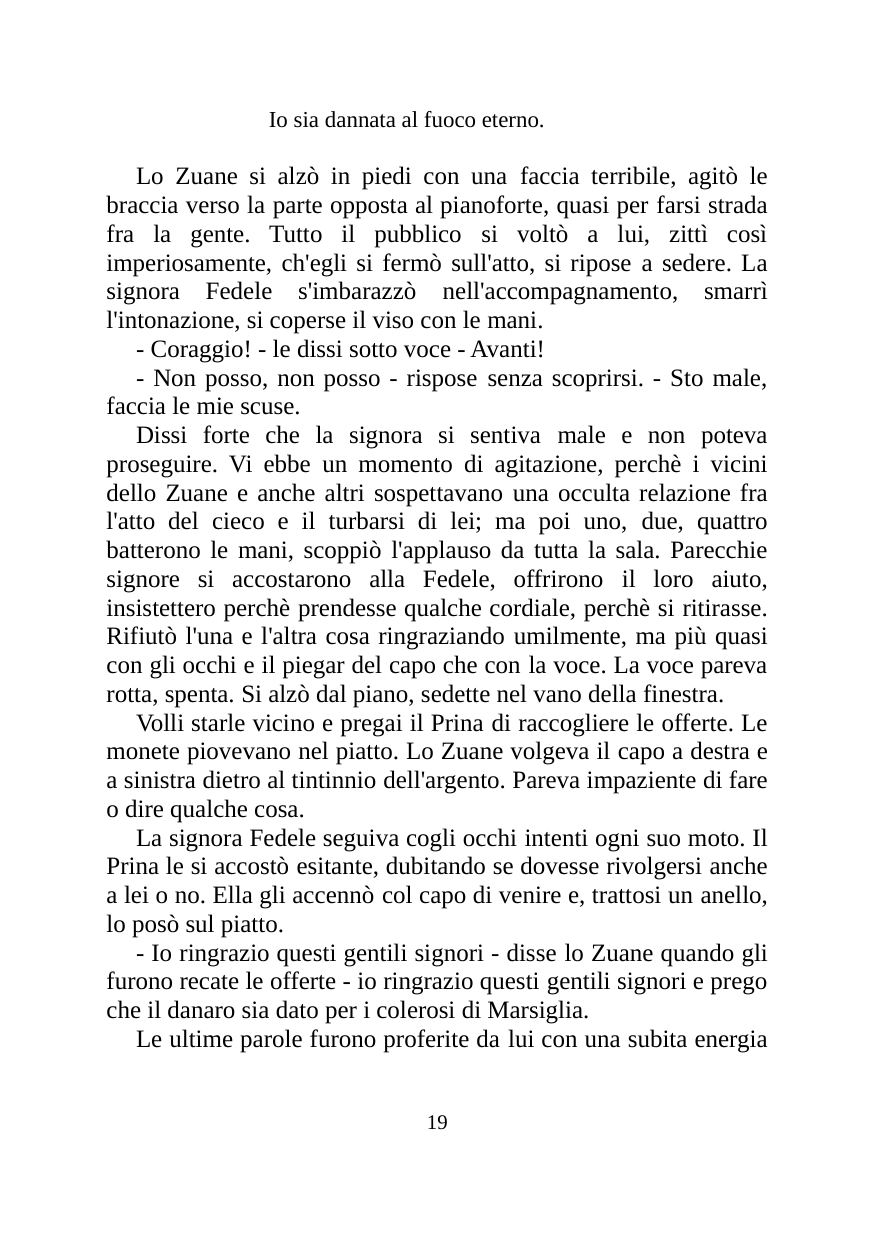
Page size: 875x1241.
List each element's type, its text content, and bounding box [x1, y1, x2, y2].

text Io sia dannata al fuoco eterno. [239, 106, 768, 133]
text Lo Zuane si alzò in piedi con una faccia terribile, agitò le braccia verso la parte opposta al pianoforte, quasi per farsi strada fra la gente. Tutto il pubblico si voltò a lui, zittì così imperiosamente, ch'egli si fermò sull'atto, si ripose a sedere. La signora Fedele s'imbarazzò nell'accompagnamento, smarrì l'intonazione, si coperse il viso con le mani. [106, 161, 768, 334]
text - Coraggio! - le dissi sotto voce - Avanti! [106, 334, 768, 363]
text Le ultime parole furono proferite da lui con una subita energia [106, 1024, 768, 1053]
text La signora Fedele seguiva cogli occhi intenti ogni suo moto. Il Prina le si accostò esitante, dubitando se dovesse rivolgersi anche a lei o no. Ella gli accennò col capo di venire e, trattosi un anello, lo posò sul piatto. [106, 823, 768, 938]
text - Io ringrazio questi gentili signori - disse lo Zuane quando gli furono recate le offerte - io ringrazio questi gentili signori e prego che il danaro sia dato per i colerosi di Marsiglia. [106, 938, 768, 1024]
text - Non posso, non posso - rispose senza scoprirsi. - Sto male, faccia le mie scuse. [106, 363, 768, 420]
text Dissi forte che la signora si sentiva male e non poteva proseguire. Vi ebbe un momento di agitazione, perchè i vicini dello Zuane e anche altri sospettavano una occulta relazione fra l'atto del cieco e il turbarsi di lei; ma poi uno, due, quattro batterono le mani, scoppiò l'applauso da tutta la sala. Parecchie signore si accostarono alla Fedele, offrirono il loro aiuto, insistettero perchè prendesse qualche cordiale, perchè si ritirasse. Rifiutò l'una e l'altra cosa ringraziando umilmente, ma più quasi con gli occhi e il piegar del capo che con la voce. La voce pareva rotta, spenta. Si alzò dal piano, sedette nel vano della finestra. [106, 420, 768, 708]
text Volli starle vicino e pregai il Prina di raccogliere le offerte. Le monete piovevano nel piatto. Lo Zuane volgeva il capo a destra e a sinistra dietro al tintinnio dell'argento. Pareva impaziente di fare o dire qualche cosa. [106, 708, 768, 823]
